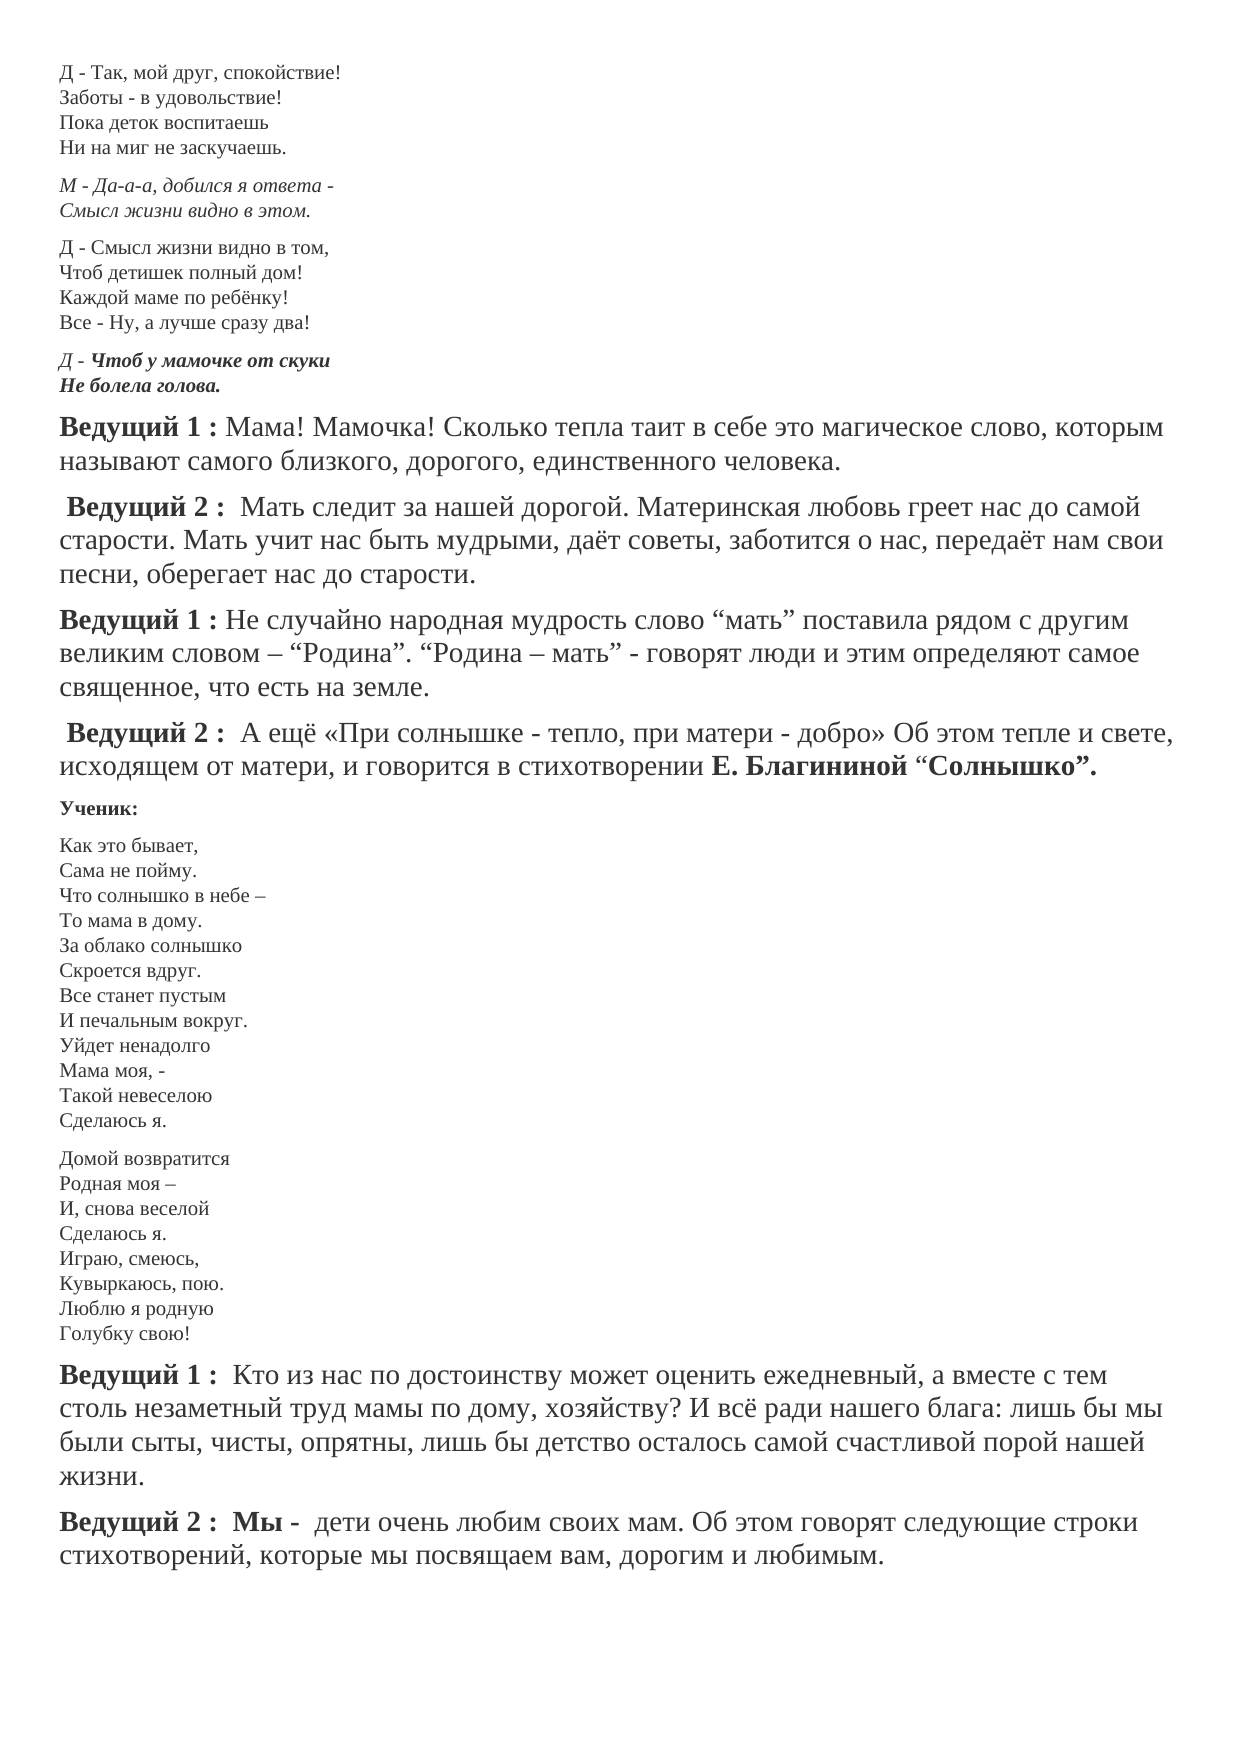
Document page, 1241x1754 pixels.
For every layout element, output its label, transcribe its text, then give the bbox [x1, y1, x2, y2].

text Ученик: [59, 794, 1181, 819]
text Ведущий 1 : Мама! Мамочка! Сколько тепла таит в себе это магическое слово, которым называют самого близкого, дорогого, единственного человека. [59, 409, 1181, 476]
text Д - Смысл жизни видно в том, Чтоб детишек полный дом! Каждой маме по ребёнку! Все - Ну, а лучше сразу два! [59, 234, 1181, 334]
text Ведущий 1 : Кто из нас по достоинству может оценить ежедневный, а вместе с тем столь незаметный труд мамы по дому, хозяйству? И всё ради нашего блага: лишь бы мы были сыты, чисты, опрятны, лишь бы детство осталось самой счастливой порой нашей жизни. [59, 1357, 1181, 1491]
text Ведущий 1 : Не случайно народная мудрость слово “мать” поставила рядом с другим великим словом – “Родина”. “Родина – мать” - говорят люди и этим определяют самое священное, что есть на земле. [59, 602, 1181, 702]
text Д - Чтоб у мамочке от скуки Не болела голова. [59, 347, 1181, 397]
text Ведущий 2 : Мать следит за нашей дорогой. Материнская любовь греет нас до самой старости. Мать учит нас быть мудрыми, даёт советы, заботится о нас, передаёт нам свои песни, оберегает нас до старости. [59, 489, 1181, 589]
text Д - Так, мой друг, спокойствие! Заботы - в удовольствие! Пока деток воспитаешь Ни на миг не заскучаешь. [59, 59, 1181, 159]
text Домой возвратится Родная моя – И, снова веселой Сделаюсь я. Играю, смеюсь, Кувыркаюсь, пою. Люблю я родную Голубку свою! [59, 1144, 1181, 1344]
text М - Да-а-а, добился я ответа - Смысл жизни видно в этом. [59, 172, 1181, 222]
text Как это бывает, Сама не пойму. Что солнышко в небе – То мама в дому. За облако солнышко Скроется вдруг. Все станет пустым И печальным вокруг. Уйдет ненадолго Мама моя, - Такой невеселою Сделаюсь я. [59, 832, 1181, 1132]
text Ведущий 2 : А ещё «При солнышке - тепло, при матери - добро» Об этом тепле и свете, исходящем от матери, и говорится в стихотворении Е. Благининой “Солнышко”. [59, 715, 1181, 782]
text Ведущий 2 : Мы - дети очень любим своих мам. Об этом говорят следующие строки стихотворений, которые мы посвящаем вам, дорогим и любимым. [59, 1504, 1181, 1571]
